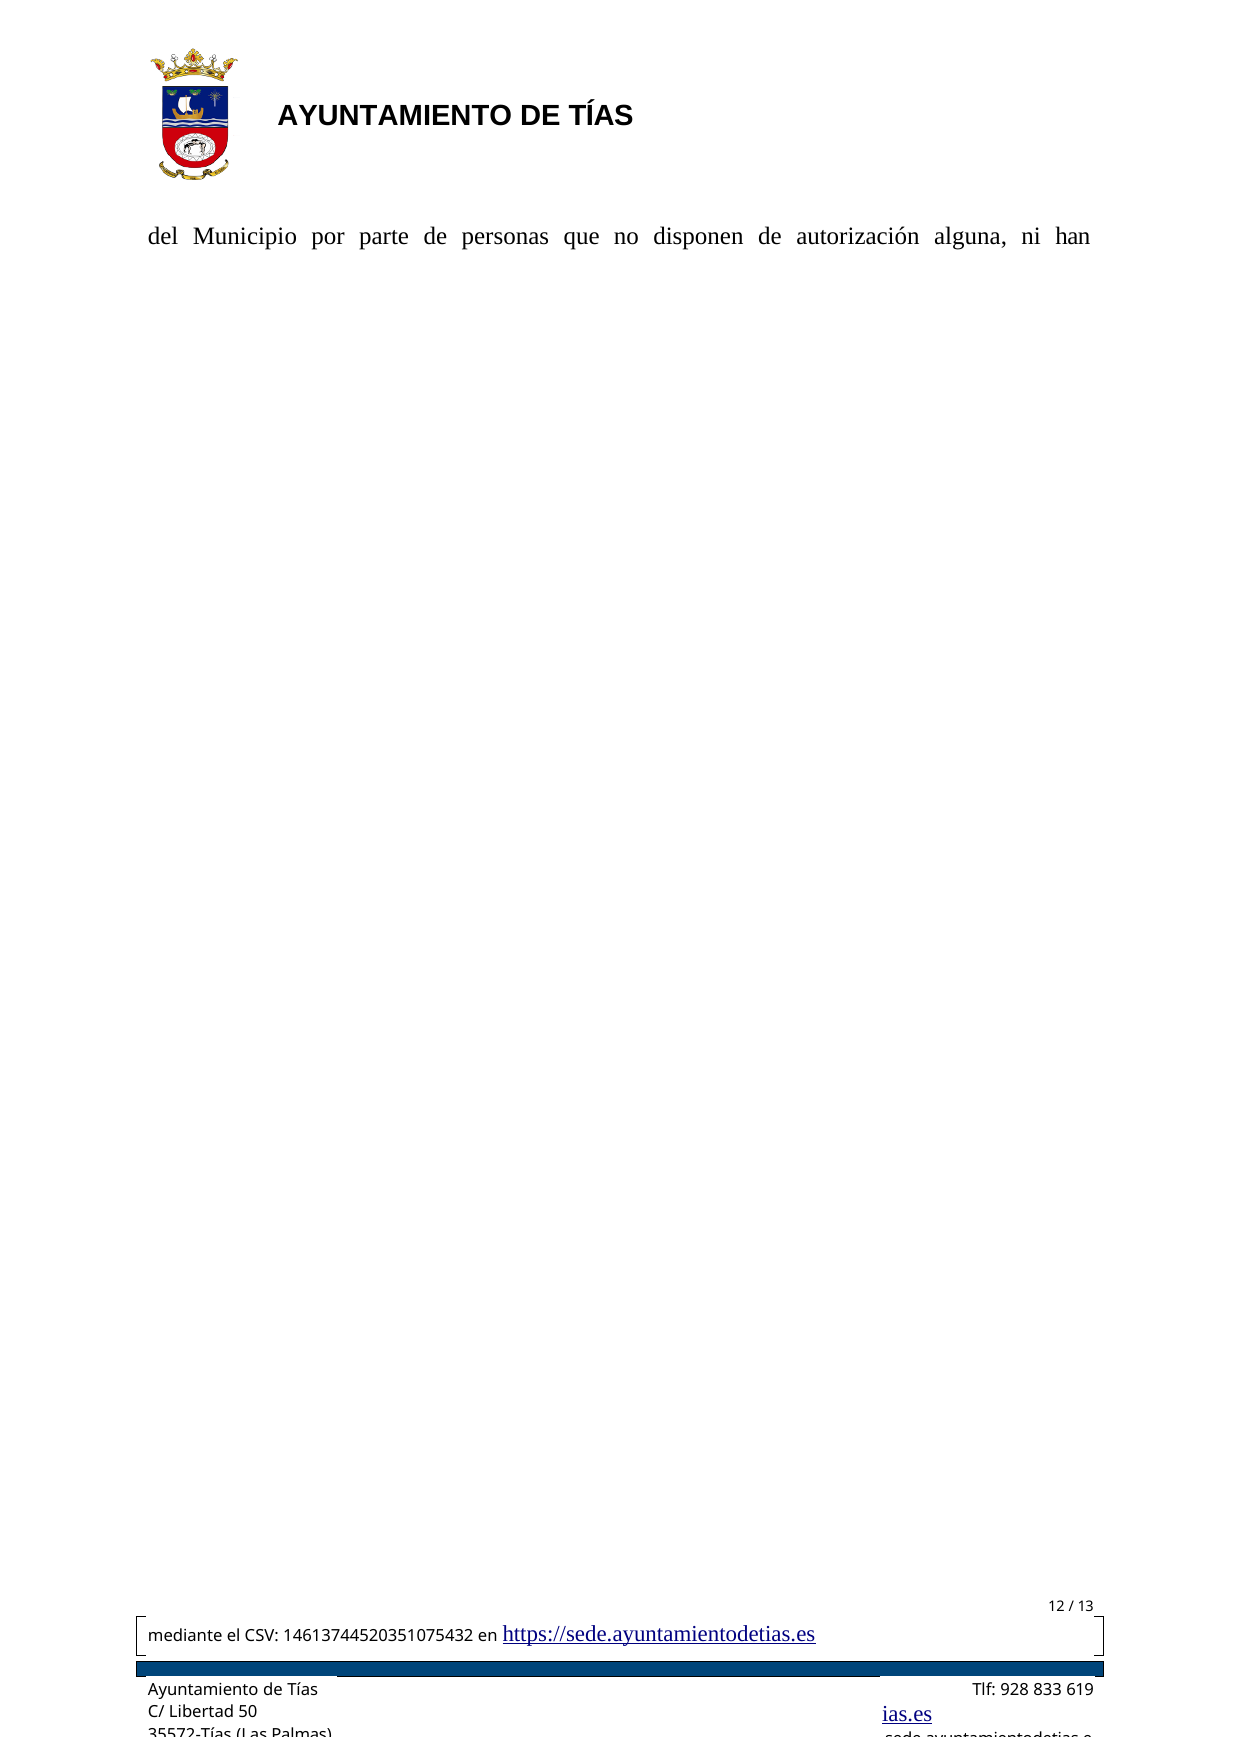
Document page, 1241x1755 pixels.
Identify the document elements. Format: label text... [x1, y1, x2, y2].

text del Municipio por parte de personas que no disponen de autorización alguna, ni han [148, 221, 1093, 250]
picture [150, 48, 240, 180]
